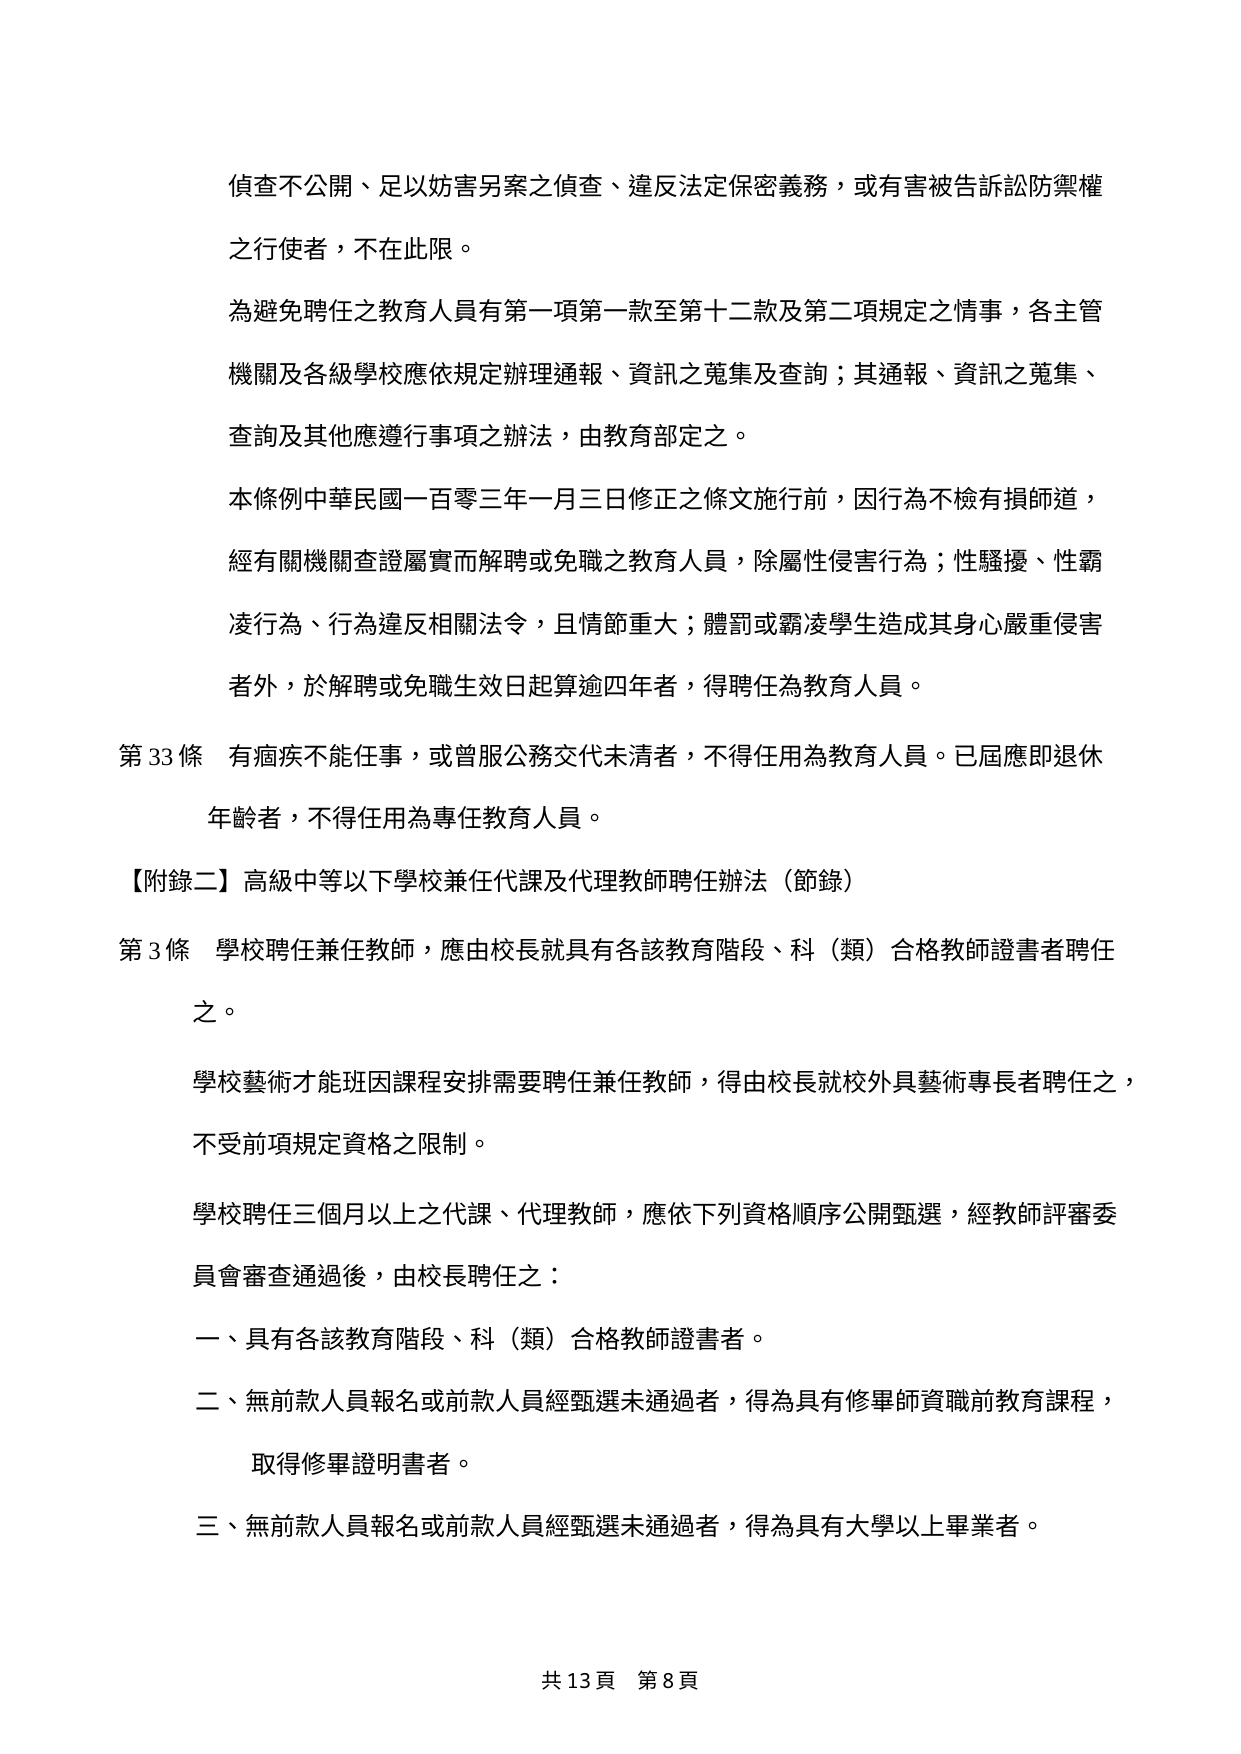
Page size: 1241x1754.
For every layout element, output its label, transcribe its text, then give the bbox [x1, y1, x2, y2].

text 【附錄二】高級中等以下學校兼任代課及代理教師聘任辦法（節錄） [118, 837, 1122, 900]
text 第3條 學校聘任兼任教師，應由校長就具有各該教育階段、科（類）合格教師證書者聘任之。 [118, 907, 1122, 1032]
text 學校聘任三個月以上之代課、代理教師，應依下列資格順序公開甄選，經教師評審委員會審查通過後，由校長聘任之： [192, 1171, 1122, 1296]
text 二、無前款人員報名或前款人員經甄選未通過者，得為具有修畢師資職前教育課程，取得修畢證明書者。 [195, 1358, 1122, 1483]
text 第33條 有痼疾不能任事，或曾服公務交代未清者，不得任用為教育人員。已屆應即退休年齡者，不得任用為專任教育人員。 [118, 712, 1122, 837]
text 本條例中華民國一百零三年一月三日修正之條文施行前，因行為不檢有損師道，經有關機關查證屬實而解聘或免職之教育人員，除屬性侵害行為；性騷擾、性霸凌行為、行為違反相關法令，且情節重大；體罰或霸凌學生造成其身心嚴重侵害者外，於解聘或免職生效日起算逾四年者，得聘任為教育人員。 [229, 456, 1122, 706]
text 三、無前款人員報名或前款人員經甄選未通過者，得為具有大學以上畢業者。 [118, 1483, 1122, 1546]
text 偵查不公開、足以妨害另案之偵查、違反法定保密義務，或有害被告訴訟防禦權之行使者，不在此限。 [229, 143, 1122, 268]
text 學校藝術才能班因課程安排需要聘任兼任教師，得由校長就校外具藝術專長者聘任之，不受前項規定資格之限制。 [192, 1039, 1122, 1164]
text 一、具有各該教育階段、科（類）合格教師證書者。 [118, 1296, 1122, 1358]
text 為避免聘任之教育人員有第一項第一款至第十二款及第二項規定之情事，各主管機關及各級學校應依規定辦理通報、資訊之蒐集及查詢；其通報、資訊之蒐集、查詢及其他應遵行事項之辦法，由教育部定之。 [229, 268, 1122, 456]
